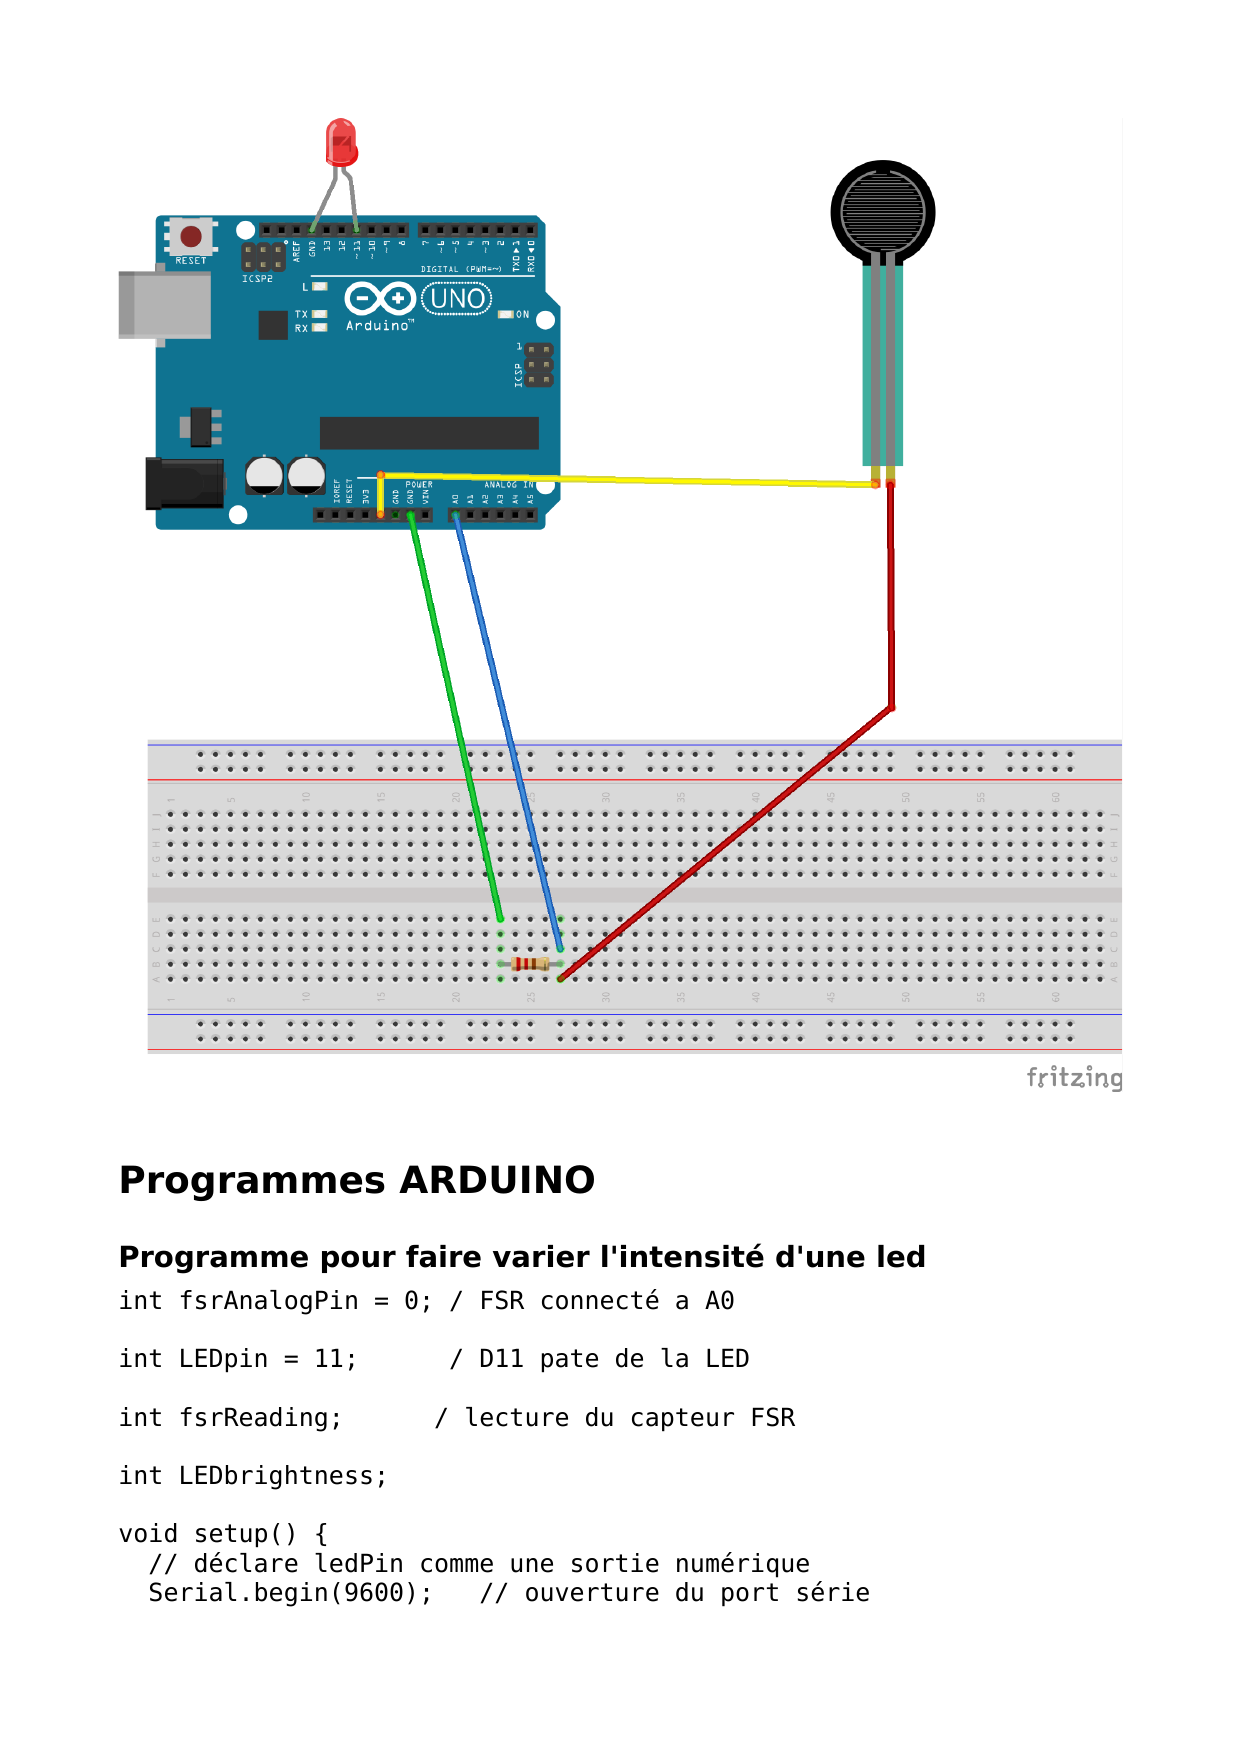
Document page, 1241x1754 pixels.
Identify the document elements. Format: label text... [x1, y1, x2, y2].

picture [118, 118, 1123, 1092]
subtitle Programmes ARDUINO [118, 1159, 1122, 1202]
text int fsrAnalogPin = 0; / FSR connecté a A0 int LEDpin = 11; / D11 pate de la LED int fsrReading; / lecture du capteur FSR int LEDbrightness; void setup() { // déclare ledPin comme une sortie numérique Serial.begin(9600); // ouverture du port série [118, 1286, 1122, 1607]
subtitle Programme pour faire varier l'intensité d'une led [118, 1240, 1122, 1274]
